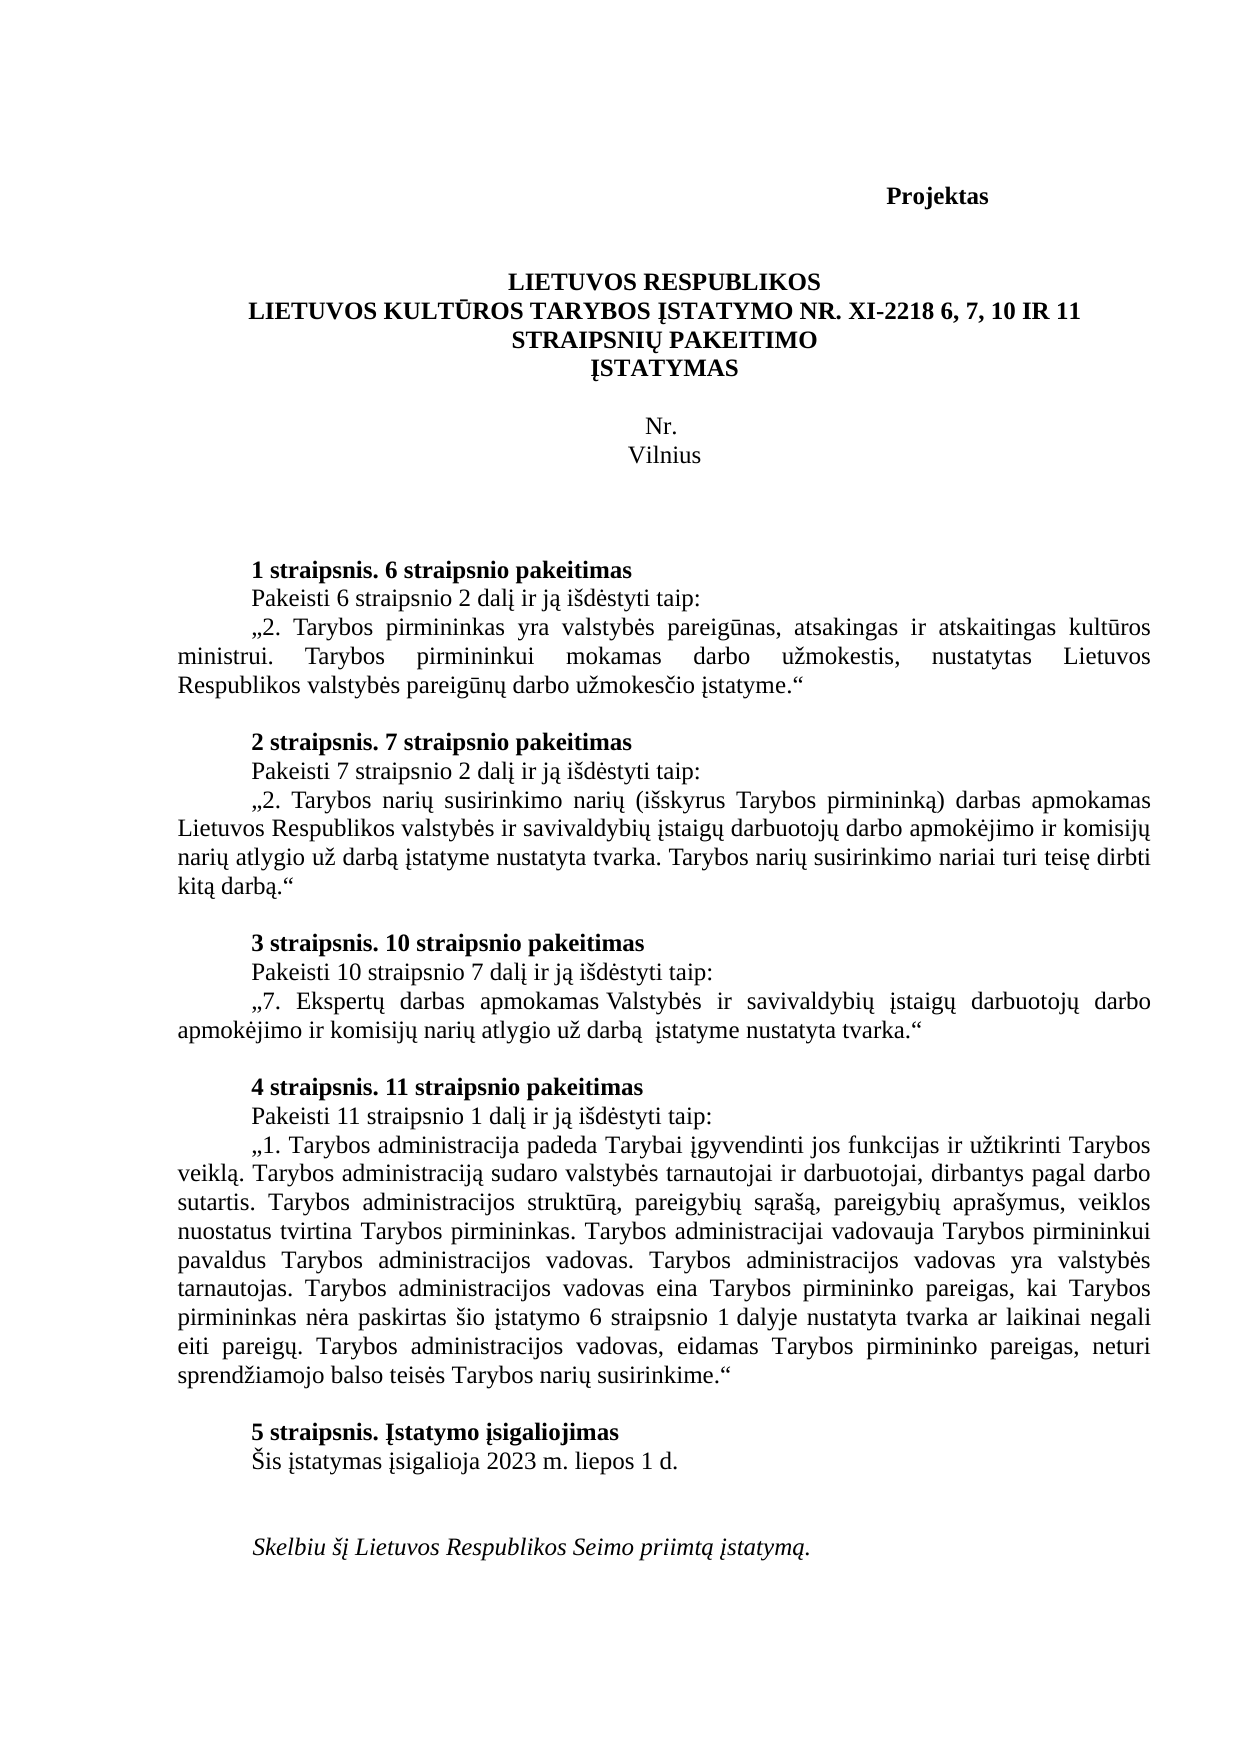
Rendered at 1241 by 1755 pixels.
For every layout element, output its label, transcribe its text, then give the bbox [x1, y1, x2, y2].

subtitle Projektas [177, 181, 1152, 210]
text „2. Tarybos pirmininkas yra valstybės pareigūnas, atsakingas ir atskaitingas kultūros ministrui. Tarybos pirmininkui mokamas darbo užmokestis, nustatytas Lietuvos Respublikos valstybės pareigūnų darbo užmokesčio įstatyme.“ [177, 612, 1152, 698]
text Šis įstatymas įsigalioja 2023 m. liepos 1 d. [177, 1446, 1152, 1475]
text LIETUVOS KULTŪROS TARYBOS įstatymo NR. XI-2218 6, 7, 10 ir 11 STRAIPSNIų PAKEITIMO [177, 296, 1152, 353]
text Pakeisti 11 straipsnio 1 dalį ir ją išdėstyti taip: [177, 1101, 1152, 1130]
text 4 straipsnis. 11 straipsnio pakeitimas [177, 1072, 1152, 1101]
text 3 straipsnis. 10 straipsnio pakeitimas [177, 928, 1152, 957]
text 1 straipsnis. 6 straipsnio pakeitimas [177, 555, 1152, 583]
text 5 straipsnis. Įstatymo įsigaliojimas [177, 1417, 1152, 1446]
text Pakeisti 6 straipsnio 2 dalį ir ją išdėstyti taip: [177, 583, 1152, 612]
text „7. Ekspertų darbas apmokamas Valstybės ir savivaldybių įstaigų darbuotojų darbo apmokėjimo ir komisijų narių atlygio už darbą įstatyme nustatyta tvarka.“ [177, 986, 1152, 1043]
text Skelbiu šį Lietuvos Respublikos Seimo priimtą įstatymą. [177, 1532, 1152, 1561]
text Nr. [177, 411, 1152, 440]
text Vilnius [177, 440, 1152, 468]
text ĮSTATYMAS [177, 353, 1152, 382]
text „1. Tarybos administracija padeda Tarybai įgyvendinti jos funkcijas ir užtikrinti Tarybos veiklą. Tarybos administraciją sudaro valstybės tarnautojai ir darbuotojai, dirbantys pagal darbo sutartis. Tarybos administracijos struktūrą, pareigybių sąrašą, pareigybių aprašymus, veiklos nuostatus tvirtina Tarybos pirmininkas. Tarybos administracijai vadovauja Tarybos pirmininkui pavaldus Tarybos administracijos vadovas. Tarybos administracijos vadovas yra valstybės tarnautojas. Tarybos administracijos vadovas eina Tarybos pirmininko pareigas, kai Tarybos pirmininkas nėra paskirtas šio įstatymo 6 straipsnio 1 dalyje nustatyta tvarka ar laikinai negali eiti pareigų. Tarybos administracijos vadovas, eidamas Tarybos pirmininko pareigas, neturi sprendžiamojo balso teisės Tarybos narių susirinkime.“ [177, 1130, 1152, 1388]
text LIETUVOS RESPUBLIKOS [177, 267, 1152, 296]
text Pakeisti 7 straipsnio 2 dalį ir ją išdėstyti taip: [177, 756, 1152, 785]
text „2. Tarybos narių susirinkimo narių (išskyrus Tarybos pirmininką) darbas apmokamas Lietuvos Respublikos valstybės ir savivaldybių įstaigų darbuotojų darbo apmokėjimo ir komisijų narių atlygio už darbą įstatyme nustatyta tvarka. Tarybos narių susirinkimo nariai turi teisę dirbti kitą darbą.“ [177, 785, 1152, 900]
text 2 straipsnis. 7 straipsnio pakeitimas [177, 727, 1152, 756]
text Pakeisti 10 straipsnio 7 dalį ir ją išdėstyti taip: [177, 957, 1152, 986]
